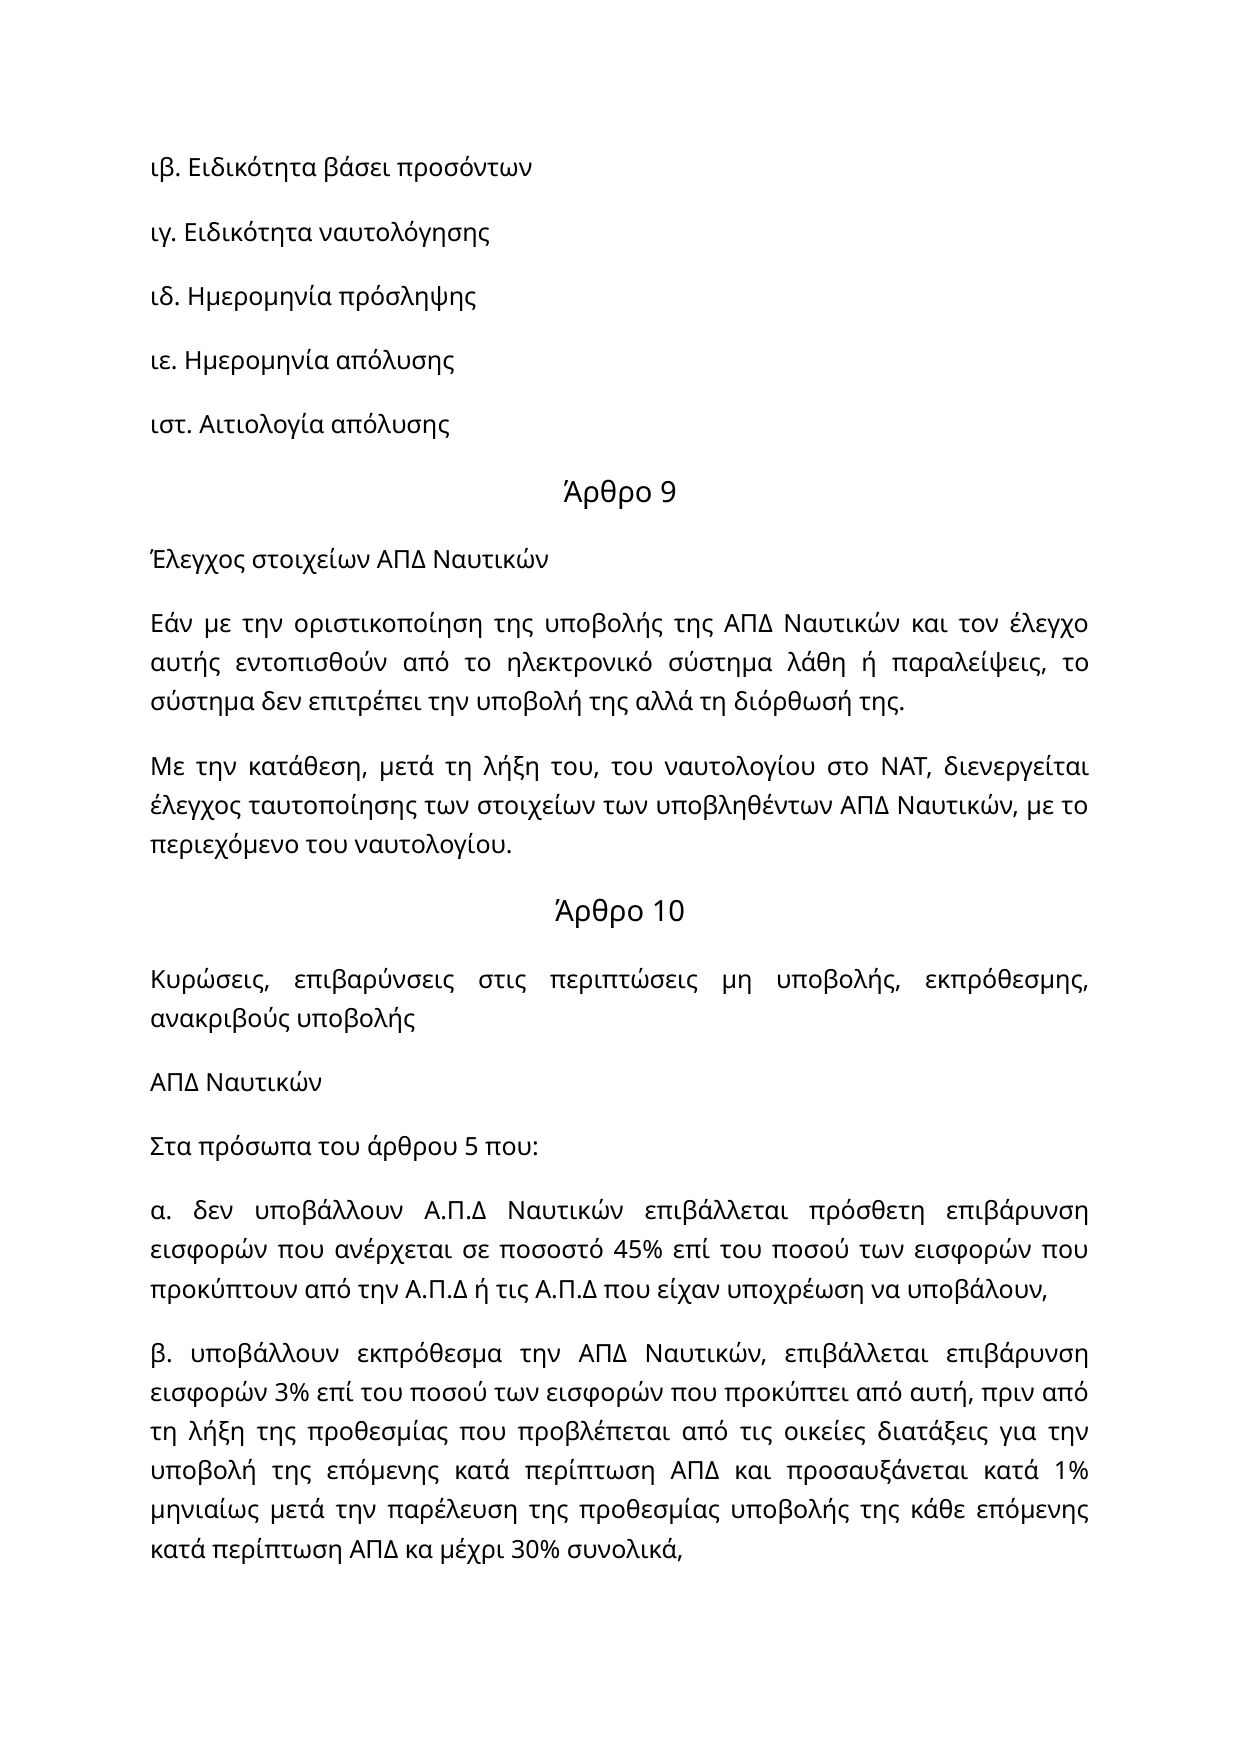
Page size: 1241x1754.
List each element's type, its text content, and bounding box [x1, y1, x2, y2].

text Με την κατάθεση, μετά τη λήξη του, του ναυτολογίου στο NAT, διενεργείται έλεγχος ταυτοποίησης των στοιχείων των υποβληθέντων ΑΠΔ Ναυτικών, με το περιεχόμενο του ναυτολογίου. [150, 748, 1090, 861]
text Εάν με την οριστικοποίηση της υποβολής της ΑΠΔ Ναυτικών και τον έλεγχο αυτής εντοπισθούν από το ηλεκτρονικό σύστημα λάθη ή παραλείψεις, το σύστημα δεν επιτρέπει την υποβολή της αλλά τη διόρθωσή της. [150, 606, 1090, 718]
subtitle Άρθρο 9 [150, 471, 1090, 511]
subtitle Άρθρο 10 [150, 891, 1090, 930]
text Στα πρόσωπα του άρθρου 5 που: [150, 1129, 1090, 1163]
text α. δεν υποβάλλουν Α.Π.Δ Ναυτικών επιβάλλεται πρόσθετη επιβάρυνση εισφορών που ανέρχεται σε ποσοστό 45% επί του ποσού των εισφορών που προκύπτουν από την Α.Π.Δ ή τις Α.Π.Δ που είχαν υποχρέωση να υποβάλουν, [150, 1193, 1090, 1305]
text ιγ. Ειδικότητα ναυτολόγησης [150, 214, 1090, 248]
text Έλεγχος στοιχείων ΑΠΔ Ναυτικών [150, 541, 1090, 576]
text β. υποβάλλουν εκπρόθεσμα την ΑΠΔ Ναυτικών, επιβάλλεται επιβάρυνση εισφορών 3% επί του ποσού των εισφορών που προκύπτει από αυτή, πριν από τη λήξη της προθεσμίας που προβλέπεται από τις οικείες διατάξεις για την υποβολή της επόμενης κατά περίπτωση ΑΠΔ και προσαυξάνεται κατά 1% μηνιαίως μετά την παρέλευση της προθεσμίας υποβολής της κάθε επόμενης κατά περίπτωση ΑΠΔ κα μέχρι 30% συνολικά, [150, 1335, 1090, 1565]
text ιε. Ημερομηνία απόλυσης [150, 342, 1090, 377]
text ιστ. Αιτιολογία απόλυσης [150, 407, 1090, 441]
text ΑΠΔ Ναυτικών [150, 1064, 1090, 1099]
text ιδ. Ημερομηνία πρόσληψης [150, 278, 1090, 312]
text ιβ. Ειδικότητα βάσει προσόντων [150, 150, 1090, 184]
text Κυρώσεις, επιβαρύνσεις στις περιπτώσεις μη υποβολής, εκπρόθεσμης, ανακριβούς υποβολής [150, 961, 1090, 1034]
